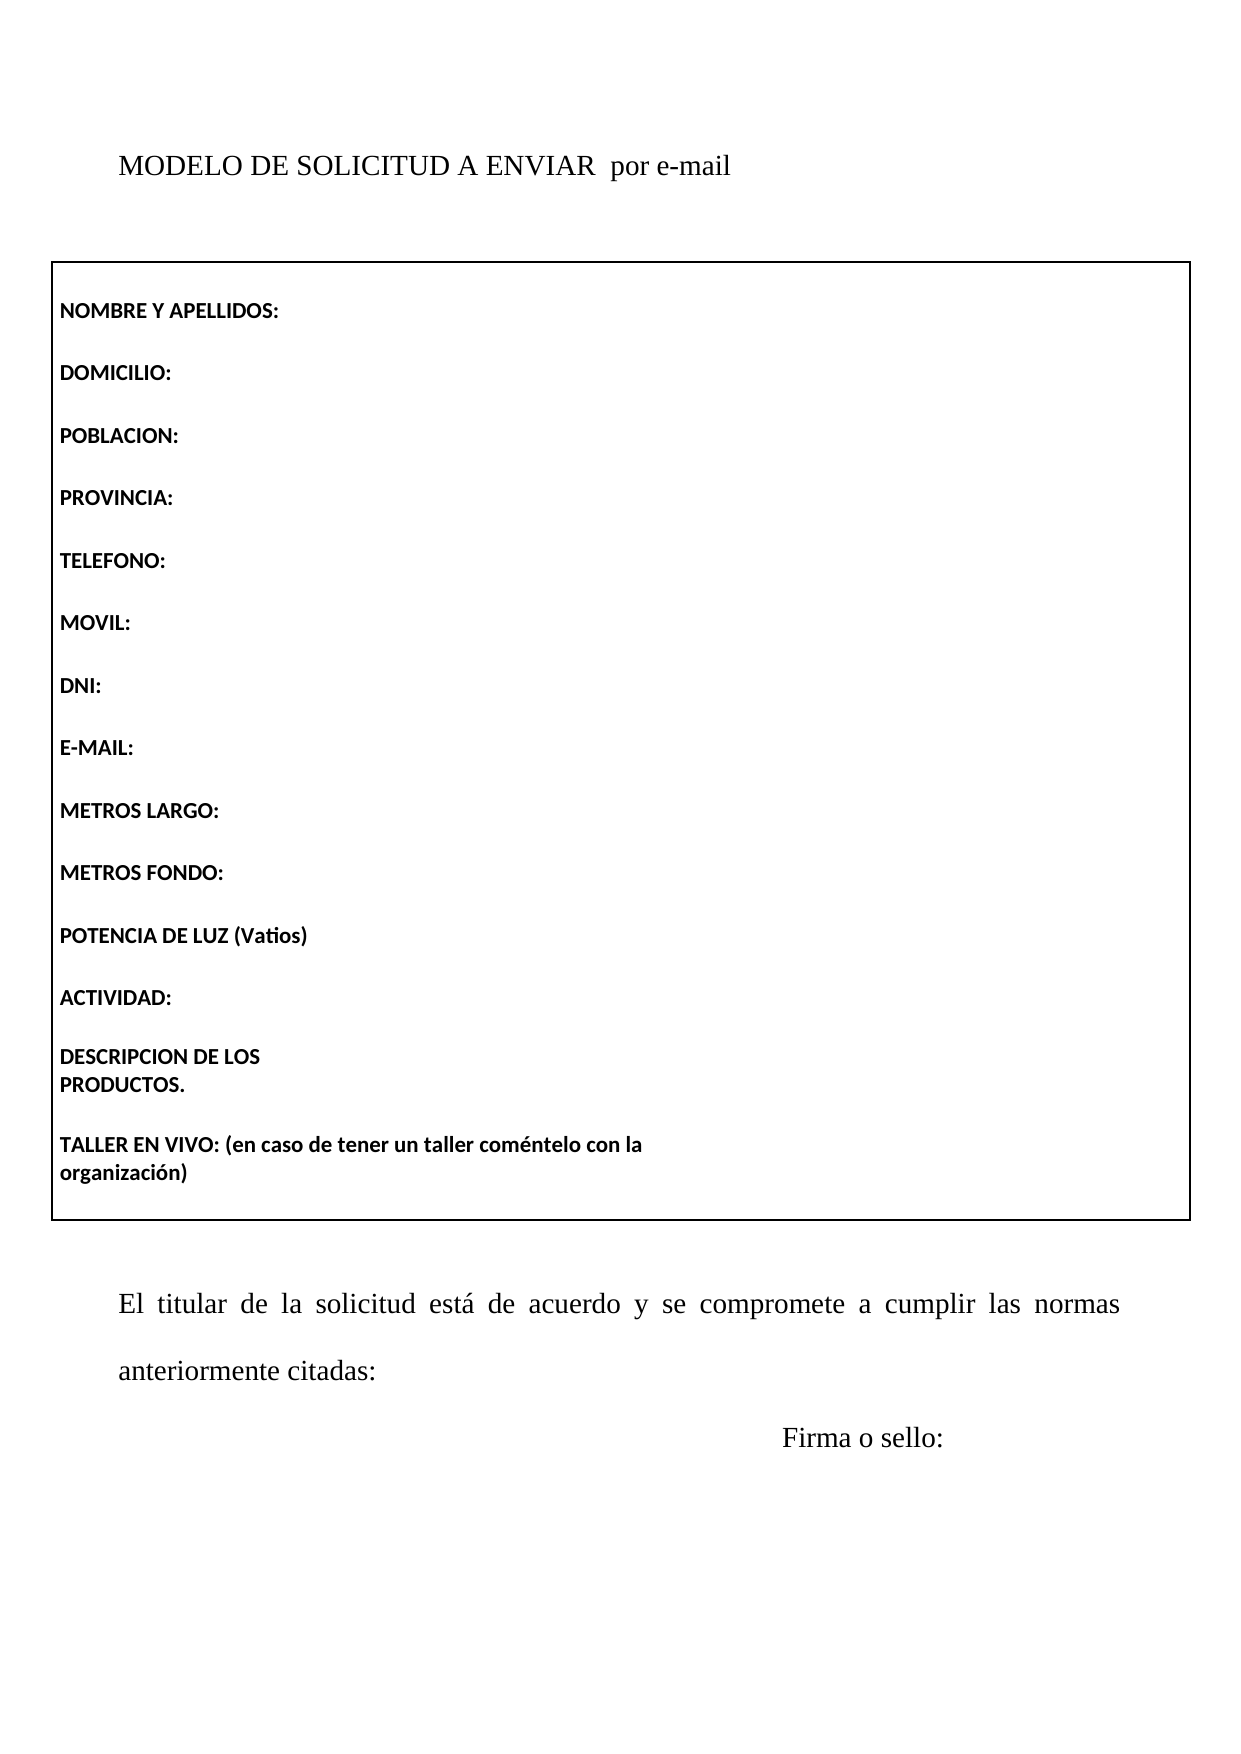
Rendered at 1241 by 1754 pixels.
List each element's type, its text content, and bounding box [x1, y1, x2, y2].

table_cell [486, 855, 611, 886]
table_cell [53, 386, 126, 417]
table_cell [361, 324, 486, 355]
table_cell [736, 668, 861, 699]
table_cell [486, 668, 611, 699]
table_cell [486, 699, 611, 730]
table_cell [611, 511, 736, 542]
table_cell [611, 386, 736, 417]
table_cell [611, 636, 736, 667]
table_cell E-MAIL: [53, 730, 361, 761]
table_header [986, 263, 1111, 292]
table_cell POTENCIA DE LUZ (Vatios) [53, 918, 361, 949]
table_cell [361, 1186, 486, 1219]
table_cell [736, 1011, 861, 1042]
table_cell [1111, 636, 1189, 667]
table_cell [486, 605, 611, 636]
table_cell [986, 855, 1111, 886]
table_header [126, 263, 361, 292]
table_cell [1111, 980, 1189, 1011]
table_cell [861, 386, 986, 417]
table_cell [986, 636, 1111, 667]
table_cell [1111, 1130, 1189, 1186]
table_cell [1111, 855, 1189, 886]
table_cell [986, 574, 1111, 605]
table_cell [736, 636, 861, 667]
table_cell [53, 449, 126, 480]
table_cell [361, 293, 486, 324]
table_cell [736, 480, 861, 511]
table_cell [611, 918, 736, 949]
table_cell [126, 511, 361, 542]
table_header [736, 263, 861, 292]
table_cell [861, 480, 986, 511]
table_cell [861, 324, 986, 355]
table_cell [486, 480, 611, 511]
table_cell [611, 761, 736, 792]
table_cell [1111, 699, 1189, 730]
table_cell [1111, 574, 1189, 605]
table_cell [361, 574, 486, 605]
table_cell [861, 668, 986, 699]
table_cell [361, 511, 486, 542]
table_cell [736, 543, 861, 574]
table_cell [986, 324, 1111, 355]
table_cell [861, 1011, 986, 1042]
table_cell [611, 886, 736, 917]
table_cell [361, 449, 486, 480]
table_cell [486, 1186, 611, 1219]
table_cell [361, 386, 486, 417]
table_cell [361, 730, 486, 761]
table_cell [53, 761, 126, 792]
table_cell [611, 699, 736, 730]
table_cell [986, 449, 1111, 480]
table_cell [736, 605, 861, 636]
table_cell [736, 761, 861, 792]
table_cell TALLER EN VIVO: (en caso de tener un taller coméntelo con la organización) [53, 1130, 736, 1186]
table_cell [53, 324, 126, 355]
table_cell [861, 605, 986, 636]
table_cell [486, 355, 611, 386]
table_cell [486, 636, 611, 667]
table_cell [861, 824, 986, 855]
table_cell [361, 418, 486, 449]
table_cell [1111, 761, 1189, 792]
text Firma o sello: [118, 1420, 1122, 1454]
table_cell [861, 855, 986, 886]
table_cell [361, 980, 486, 1011]
table_cell [736, 855, 861, 886]
table_cell [611, 1043, 736, 1098]
table_cell [986, 761, 1111, 792]
table_cell [486, 1011, 611, 1042]
table_cell [1111, 730, 1189, 761]
table_cell [736, 949, 861, 980]
table_cell [861, 1186, 986, 1219]
table_cell [736, 386, 861, 417]
table_cell [1111, 418, 1189, 449]
table_cell [53, 1099, 126, 1130]
table_cell [986, 886, 1111, 917]
table_cell [736, 793, 861, 824]
table_cell [736, 418, 861, 449]
table_cell [861, 949, 986, 980]
table_cell [611, 1186, 736, 1219]
table_cell [486, 761, 611, 792]
table_cell [861, 699, 986, 730]
table_cell [861, 1130, 986, 1186]
table_cell [53, 949, 126, 980]
table_cell [611, 543, 736, 574]
table_cell [53, 1011, 126, 1042]
table_cell [1111, 1186, 1189, 1219]
table_cell [361, 543, 486, 574]
table_cell [986, 824, 1111, 855]
text MODELO DE SOLICITUD A ENVIAR por e-mail [118, 148, 1122, 181]
table_cell [861, 418, 986, 449]
table_cell [126, 699, 361, 730]
table_cell [486, 730, 611, 761]
table_cell [986, 980, 1111, 1011]
table_cell [861, 1099, 986, 1130]
table_cell [126, 886, 361, 917]
table_cell [861, 636, 986, 667]
table_cell MOVIL: [53, 605, 361, 636]
table_cell [986, 699, 1111, 730]
table_cell [736, 980, 861, 1011]
table_cell [486, 449, 611, 480]
table_cell [986, 511, 1111, 542]
table_cell [861, 543, 986, 574]
table_cell NOMBRE Y APELLIDOS: [53, 293, 361, 324]
table_cell [986, 1011, 1111, 1042]
table_cell [736, 1186, 861, 1219]
table_cell [861, 1043, 986, 1098]
table_cell [486, 793, 611, 824]
table_cell [986, 355, 1111, 386]
table_cell [486, 949, 611, 980]
table_cell [486, 293, 611, 324]
table_cell [1111, 355, 1189, 386]
table_cell [1111, 293, 1189, 324]
table_cell [361, 699, 486, 730]
table_cell [611, 480, 736, 511]
table_cell [736, 293, 861, 324]
table_cell [126, 1011, 361, 1042]
table_cell [986, 293, 1111, 324]
table_cell [986, 793, 1111, 824]
table_cell [736, 355, 861, 386]
table_cell [1111, 324, 1189, 355]
table_cell [736, 1130, 861, 1186]
table_cell [126, 1186, 361, 1219]
table_cell [736, 918, 861, 949]
table_cell [986, 1043, 1111, 1098]
table_cell [861, 793, 986, 824]
table_cell [861, 730, 986, 761]
table_cell [486, 886, 611, 917]
table_cell [611, 355, 736, 386]
table_header [1111, 263, 1189, 292]
table_cell [1111, 449, 1189, 480]
table_cell [361, 949, 486, 980]
table_cell [1111, 543, 1189, 574]
table_cell [361, 855, 486, 886]
table_cell [53, 886, 126, 917]
table_cell [1111, 386, 1189, 417]
table_cell [986, 386, 1111, 417]
table_cell [361, 1043, 486, 1098]
table_cell PROVINCIA: [53, 480, 361, 511]
table_cell [736, 886, 861, 917]
table_cell [486, 324, 611, 355]
table_cell [361, 480, 486, 511]
table_cell [1111, 1011, 1189, 1042]
table_cell [611, 574, 736, 605]
table_cell ACTIVIDAD: [53, 980, 361, 1011]
table_cell [611, 1099, 736, 1130]
table_cell [986, 605, 1111, 636]
table_cell [1111, 668, 1189, 699]
table_cell [986, 949, 1111, 980]
table_cell [1111, 605, 1189, 636]
table_cell [361, 668, 486, 699]
table_cell [736, 511, 861, 542]
table_cell [1111, 824, 1189, 855]
table_cell [1111, 511, 1189, 542]
table_cell [986, 1186, 1111, 1219]
table_cell [861, 355, 986, 386]
table_cell [736, 824, 861, 855]
table_cell [361, 1099, 486, 1130]
table_cell [611, 949, 736, 980]
table_cell [53, 636, 126, 667]
table_cell [1111, 1099, 1189, 1130]
table_cell [1111, 480, 1189, 511]
table_cell METROS FONDO: [53, 855, 361, 886]
table_cell DOMICILIO: [53, 355, 361, 386]
table_cell [53, 511, 126, 542]
table_cell [986, 418, 1111, 449]
table_header [486, 263, 611, 292]
table_cell [986, 730, 1111, 761]
table_cell [736, 449, 861, 480]
table_cell [986, 668, 1111, 699]
table_cell [861, 511, 986, 542]
table_cell [486, 543, 611, 574]
table_cell [1111, 918, 1189, 949]
table_cell [1111, 949, 1189, 980]
table_cell [486, 918, 611, 949]
table_header [611, 263, 736, 292]
table_cell [126, 761, 361, 792]
table_cell [1111, 886, 1189, 917]
table_cell [53, 574, 126, 605]
table_cell [861, 886, 986, 917]
table_cell [736, 699, 861, 730]
table_cell [986, 918, 1111, 949]
table_cell [126, 386, 361, 417]
table_cell [861, 449, 986, 480]
table_cell [611, 418, 736, 449]
table_cell [736, 574, 861, 605]
table_cell [611, 668, 736, 699]
table_cell DNI: [53, 668, 361, 699]
text El titular de la solicitud está de acuerdo y se compromete a cumplir las normas anteriormente citadas: [118, 1286, 1122, 1387]
table_header [361, 263, 486, 292]
table_cell [861, 293, 986, 324]
table_cell [486, 980, 611, 1011]
table_cell POBLACION: [53, 418, 361, 449]
table_cell [486, 1043, 611, 1098]
table_cell [611, 980, 736, 1011]
table_cell [126, 1099, 361, 1130]
table_cell [986, 1130, 1111, 1186]
table_cell [861, 980, 986, 1011]
table_cell [126, 949, 361, 980]
table_cell [53, 699, 126, 730]
table_cell [361, 636, 486, 667]
table_cell [736, 324, 861, 355]
table_cell [736, 730, 861, 761]
table_cell [736, 1099, 861, 1130]
table_cell [986, 543, 1111, 574]
table_cell [611, 793, 736, 824]
table_cell [361, 355, 486, 386]
table_cell [53, 1186, 126, 1219]
table_cell TELEFONO: [53, 543, 361, 574]
table_cell [361, 918, 486, 949]
table_cell [53, 824, 126, 855]
table_cell [611, 730, 736, 761]
table_cell DESCRIPCION DE LOS PRODUCTOS. [53, 1043, 361, 1098]
table_cell [361, 886, 486, 917]
table_cell [486, 386, 611, 417]
table_cell [486, 511, 611, 542]
table_header [53, 263, 126, 292]
table_cell [486, 1099, 611, 1130]
table_cell [126, 636, 361, 667]
table_cell METROS LARGO: [53, 793, 361, 824]
table_cell [861, 918, 986, 949]
table_cell [986, 480, 1111, 511]
table_cell [126, 574, 361, 605]
table_header [861, 263, 986, 292]
table_cell [361, 824, 486, 855]
table_cell [736, 1043, 861, 1098]
table_cell [361, 793, 486, 824]
table_cell [1111, 1043, 1189, 1098]
table_cell [611, 324, 736, 355]
table_cell [126, 324, 361, 355]
table_cell [361, 761, 486, 792]
table_cell [861, 761, 986, 792]
table_cell [611, 293, 736, 324]
table_cell [986, 1099, 1111, 1130]
table_cell [611, 855, 736, 886]
table_cell [126, 449, 361, 480]
table_cell [486, 418, 611, 449]
table_cell [611, 824, 736, 855]
table_cell [611, 449, 736, 480]
table_cell [611, 1011, 736, 1042]
table_cell [361, 1011, 486, 1042]
table_cell [126, 824, 361, 855]
table_cell [1111, 793, 1189, 824]
table_cell [486, 574, 611, 605]
table_cell [611, 605, 736, 636]
table_cell [861, 574, 986, 605]
table_cell [486, 824, 611, 855]
table_cell [361, 605, 486, 636]
